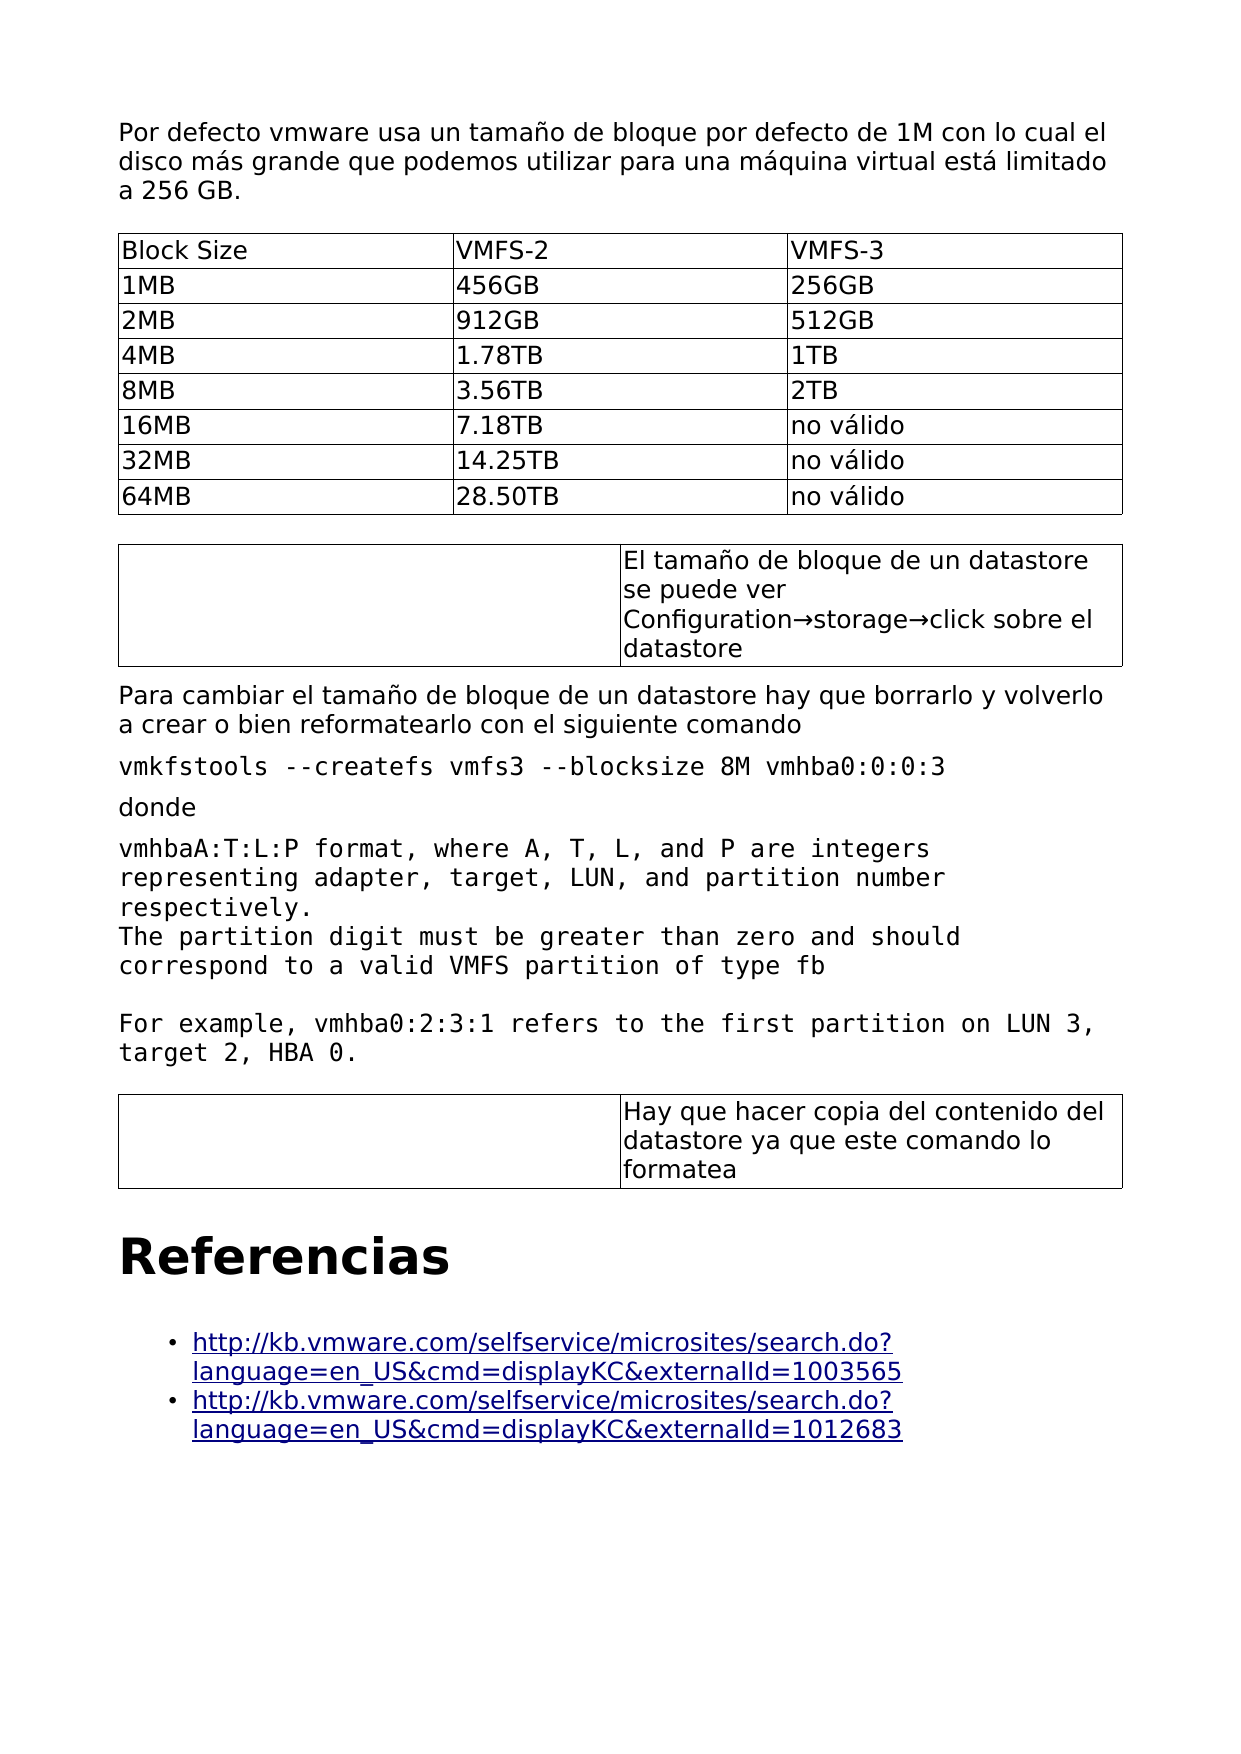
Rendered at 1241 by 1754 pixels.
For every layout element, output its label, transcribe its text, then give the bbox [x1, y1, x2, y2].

subtitle Referencias [118, 1228, 1122, 1286]
table_cell 1TB [788, 339, 1122, 373]
table_cell 7.18TB [454, 410, 787, 443]
table_cell 1.78TB [454, 339, 787, 373]
table_cell no válido [788, 480, 1122, 514]
table_cell 2MB [119, 304, 453, 338]
table_header Block Size [119, 234, 453, 268]
text Para cambiar el tamaño de bloque de un datastore hay que borrarlo y volverlo a crear o bien reformatearlo con el siguiente comando [118, 681, 1122, 739]
table_header VMFS-3 [788, 234, 1122, 268]
text Por defecto vmware usa un tamaño de bloque por defecto de 1M con lo cual el disco más grande que podemos utilizar para una máquina virtual está limitado a 256 GB. [118, 118, 1122, 206]
table_header [119, 545, 620, 666]
text vmhbaA:T:L:P format, where A, T, L, and P are integers representing adapter, target, LUN, and partition number respectively. The partition digit must be greater than zero and should correspond to a valid VMFS partition of type fb For example, vmhba0:2:3:1 refers to the first partition on LUN 3, target 2, HBA 0. [118, 834, 1122, 1068]
table_cell 14.25TB [454, 445, 787, 479]
table_cell 28.50TB [454, 480, 787, 514]
table_header [119, 1095, 620, 1188]
table_header El tamaño de bloque de un datastore se puede ver Configuration→storage→click sobre el datastore [621, 545, 1122, 666]
table_cell no válido [788, 445, 1122, 479]
table_header VMFS-2 [454, 234, 787, 268]
table_cell 16MB [119, 410, 453, 443]
table_cell 3.56TB [454, 374, 787, 408]
list http://kb.vmware.com/selfservice/microsites/search.do?language=en_US&cmd=displayKC&externalId=1003565 [177, 1328, 1122, 1386]
table_cell 912GB [454, 304, 787, 338]
table_cell 32MB [119, 445, 453, 479]
table_cell 64MB [119, 480, 453, 514]
table_cell 2TB [788, 374, 1122, 408]
table_header Hay que hacer copia del contenido del datastore ya que este comando lo formatea [621, 1095, 1122, 1188]
table_cell 512GB [788, 304, 1122, 338]
list http://kb.vmware.com/selfservice/microsites/search.do?language=en_US&cmd=displayKC&externalId=1012683 [177, 1386, 1122, 1444]
text donde [118, 793, 1122, 822]
text vmkfstools --createfs vmfs3 --blocksize 8M vmhba0:0:0:3 [118, 752, 1122, 781]
table_cell 1MB [119, 269, 453, 303]
table_cell 256GB [788, 269, 1122, 303]
table_cell 4MB [119, 339, 453, 373]
table_cell no válido [788, 410, 1122, 443]
table_cell 8MB [119, 374, 453, 408]
table_cell 456GB [454, 269, 787, 303]
